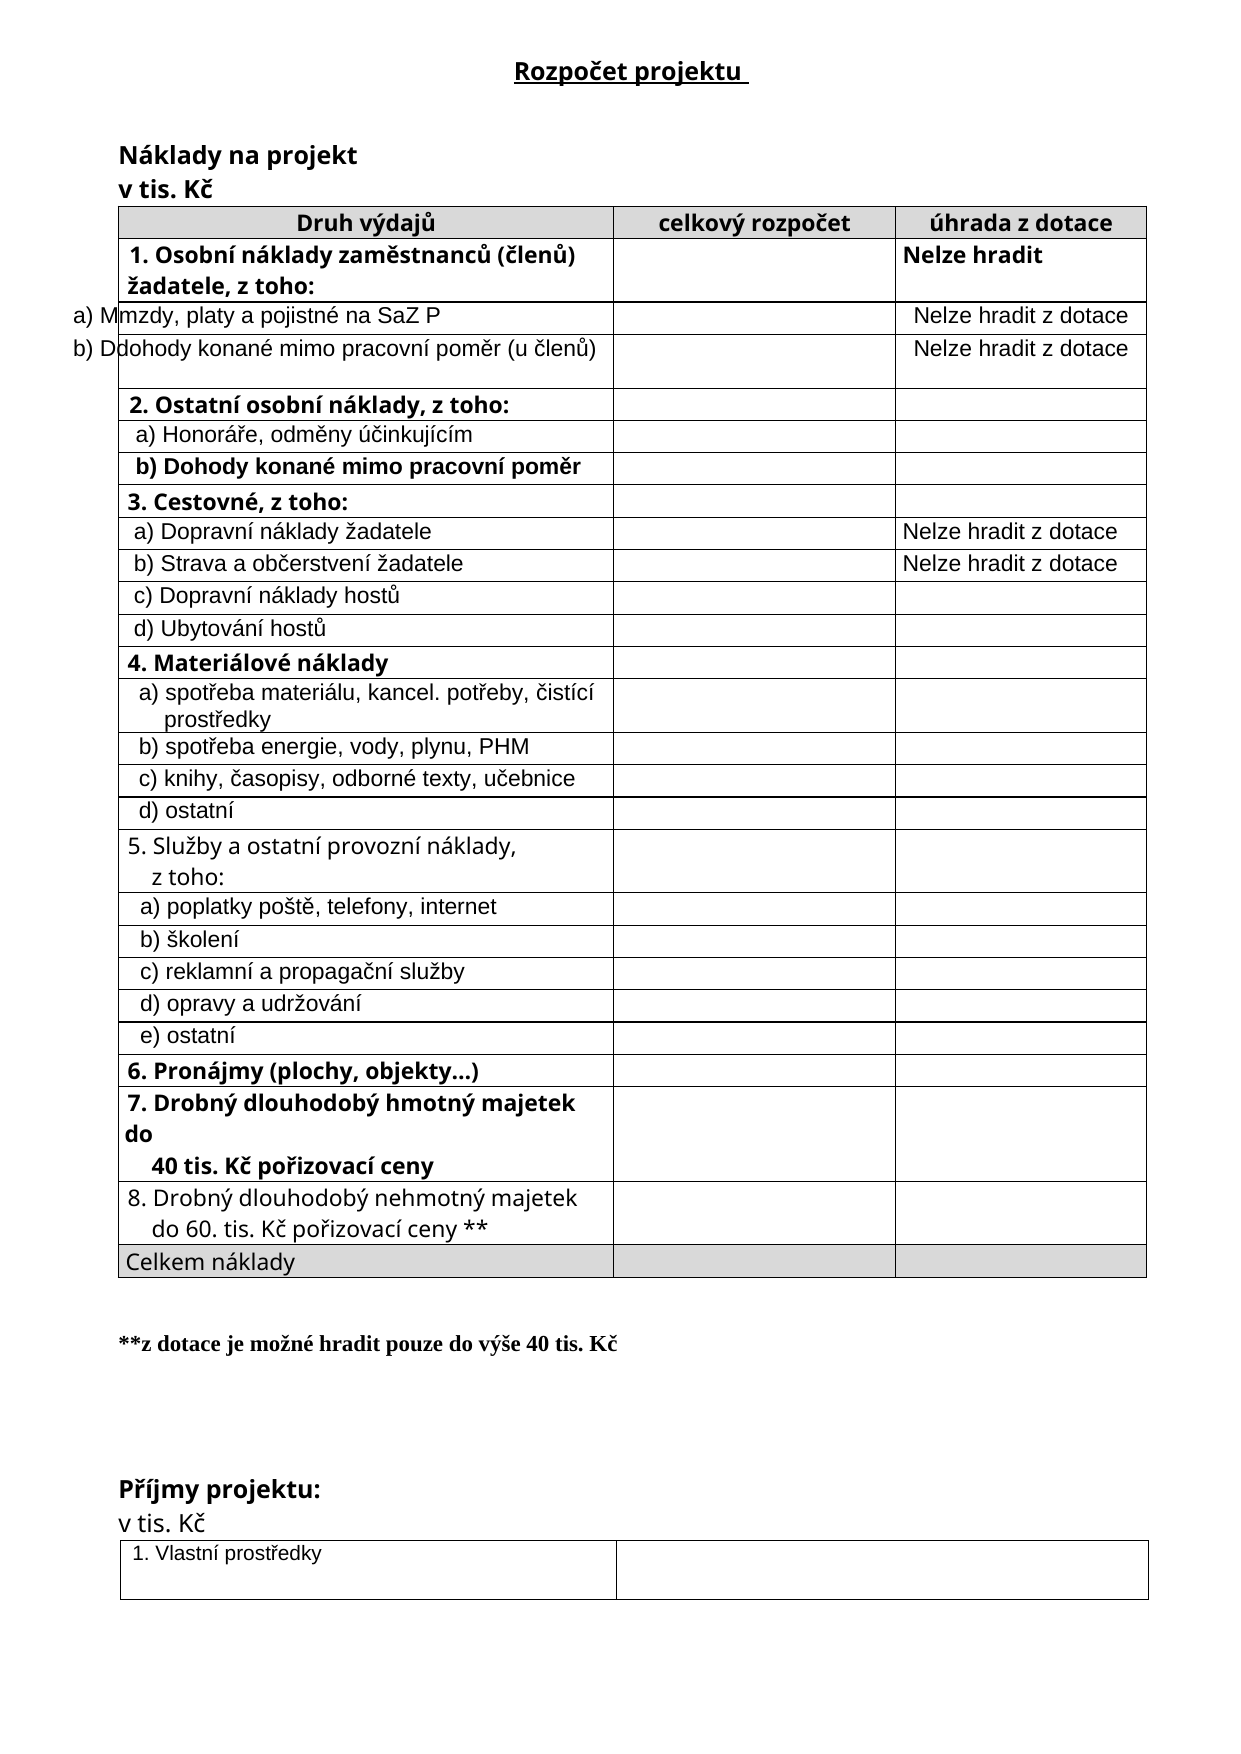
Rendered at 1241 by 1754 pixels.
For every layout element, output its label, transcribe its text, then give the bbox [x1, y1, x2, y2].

table_header Druh výdajů [119, 207, 613, 238]
table_cell Nelze hradit z dotace [896, 303, 1146, 334]
table_cell b) spotřeba energie, vody, plynu, PHM [119, 733, 613, 764]
table_cell c) knihy, časopisy, odborné texty, učebnice [119, 765, 613, 796]
table_cell Nelze hradit z dotace [896, 518, 1146, 549]
table_cell a) Dopravní náklady žadatele [119, 518, 613, 549]
table_cell [614, 1245, 895, 1277]
table_cell [614, 798, 895, 829]
table_cell [614, 1182, 895, 1244]
table_cell a) spotřeba materiálu, kancel. potřeby, čistící prostředky [119, 679, 613, 732]
table_cell 4. Materiálové náklady [119, 647, 613, 678]
table_cell [896, 1245, 1146, 1277]
table_cell c) Dopravní náklady hostů [119, 582, 613, 613]
table_cell [614, 389, 895, 420]
table_cell [614, 615, 895, 646]
table_cell Nelze hradit [896, 239, 1146, 301]
table_cell [896, 485, 1146, 517]
table_cell [614, 733, 895, 764]
table_cell [614, 1087, 895, 1181]
table_cell [896, 893, 1146, 924]
table_header [617, 1541, 1148, 1599]
table_cell a) Honoráře, odměny účinkujícím [119, 421, 613, 452]
table_cell a) Mmzdy, platy a pojistné na SaZ P [119, 303, 613, 334]
table_cell Nelze hradit z dotace [896, 550, 1146, 581]
table_cell 6. Pronájmy (plochy, objekty…) [119, 1055, 613, 1086]
table_cell [896, 1055, 1146, 1086]
table_cell b) Ddohody konané mimo pracovní poměr (u členů) ) [119, 335, 613, 387]
table_cell [614, 679, 895, 732]
text Příjmy projektu: [118, 1472, 1137, 1506]
table_cell [896, 615, 1146, 646]
table_cell [896, 830, 1146, 892]
table_cell d) Ubytování hostů [119, 615, 613, 646]
table_cell c) reklamní a propagační služby [119, 958, 613, 989]
table_cell [896, 453, 1146, 484]
table_cell [614, 485, 895, 517]
table_cell [896, 582, 1146, 613]
table_cell [896, 733, 1146, 764]
table_cell [896, 926, 1146, 957]
table_cell a) poplatky poště, telefony, internet [119, 893, 613, 924]
table_cell [614, 303, 895, 334]
table_cell 1. Osobní náklady zaměstnanců (členů) žadatele, z toho: [119, 239, 613, 301]
table_cell [896, 679, 1146, 732]
table_cell [614, 958, 895, 989]
table_cell b) Strava a občerstvení žadatele [119, 550, 613, 581]
table_cell 8. Drobný dlouhodobý nehmotný majetek do 60. tis. Kč pořizovací ceny ** [119, 1182, 613, 1244]
table_cell [614, 1055, 895, 1086]
table_header 1. Vlastní prostředky [121, 1541, 616, 1599]
table_cell b) Dohody konané mimo pracovní poměr [119, 453, 613, 484]
table_cell d) opravy a udržování [119, 990, 613, 1021]
table_cell [614, 893, 895, 924]
table_cell [896, 1182, 1146, 1244]
table_header úhrada z dotace [896, 207, 1146, 238]
table_cell 5. Služby a ostatní provozní náklady, z toho: [119, 830, 613, 892]
table_cell [896, 1023, 1146, 1054]
table_cell [614, 830, 895, 892]
table_cell [896, 389, 1146, 420]
table_cell d) ostatní [119, 798, 613, 829]
table_cell 7. Drobný dlouhodobý hmotný majetek do 40 tis. Kč pořizovací ceny [119, 1087, 613, 1181]
table_cell Nelze hradit z dotace [896, 335, 1146, 387]
table_cell [614, 335, 895, 387]
text v tis. Kč [118, 1506, 1137, 1540]
table_cell [896, 958, 1146, 989]
table_cell [614, 453, 895, 484]
table_cell [896, 798, 1146, 829]
table_cell [614, 239, 895, 301]
table_cell [614, 421, 895, 452]
table_header celkový rozpočet [614, 207, 895, 238]
table_cell [614, 990, 895, 1021]
table_cell e) ostatní [119, 1023, 613, 1054]
table_cell [614, 1023, 895, 1054]
table_cell [614, 518, 895, 549]
table_cell Celkem náklady [119, 1245, 613, 1277]
table_cell [614, 926, 895, 957]
table_cell [614, 647, 895, 678]
table_cell [896, 647, 1146, 678]
text Náklady na projekt [118, 137, 1137, 172]
table_cell [896, 765, 1146, 796]
text Rozpočet projektu [118, 53, 1137, 87]
text **z dotace je možné hradit pouze do výše 40 tis. Kč [118, 1330, 1137, 1357]
table_cell [896, 990, 1146, 1021]
table_cell [614, 765, 895, 796]
table_cell [896, 421, 1146, 452]
table_cell b) školení [119, 926, 613, 957]
table_cell [614, 550, 895, 581]
text v tis. Kč [118, 172, 1137, 206]
table_cell [614, 582, 895, 613]
table_cell 2. Ostatní osobní náklady, z toho: [119, 389, 613, 420]
table_cell 3. Cestovné, z toho: [119, 485, 613, 517]
table_cell [896, 1087, 1146, 1181]
